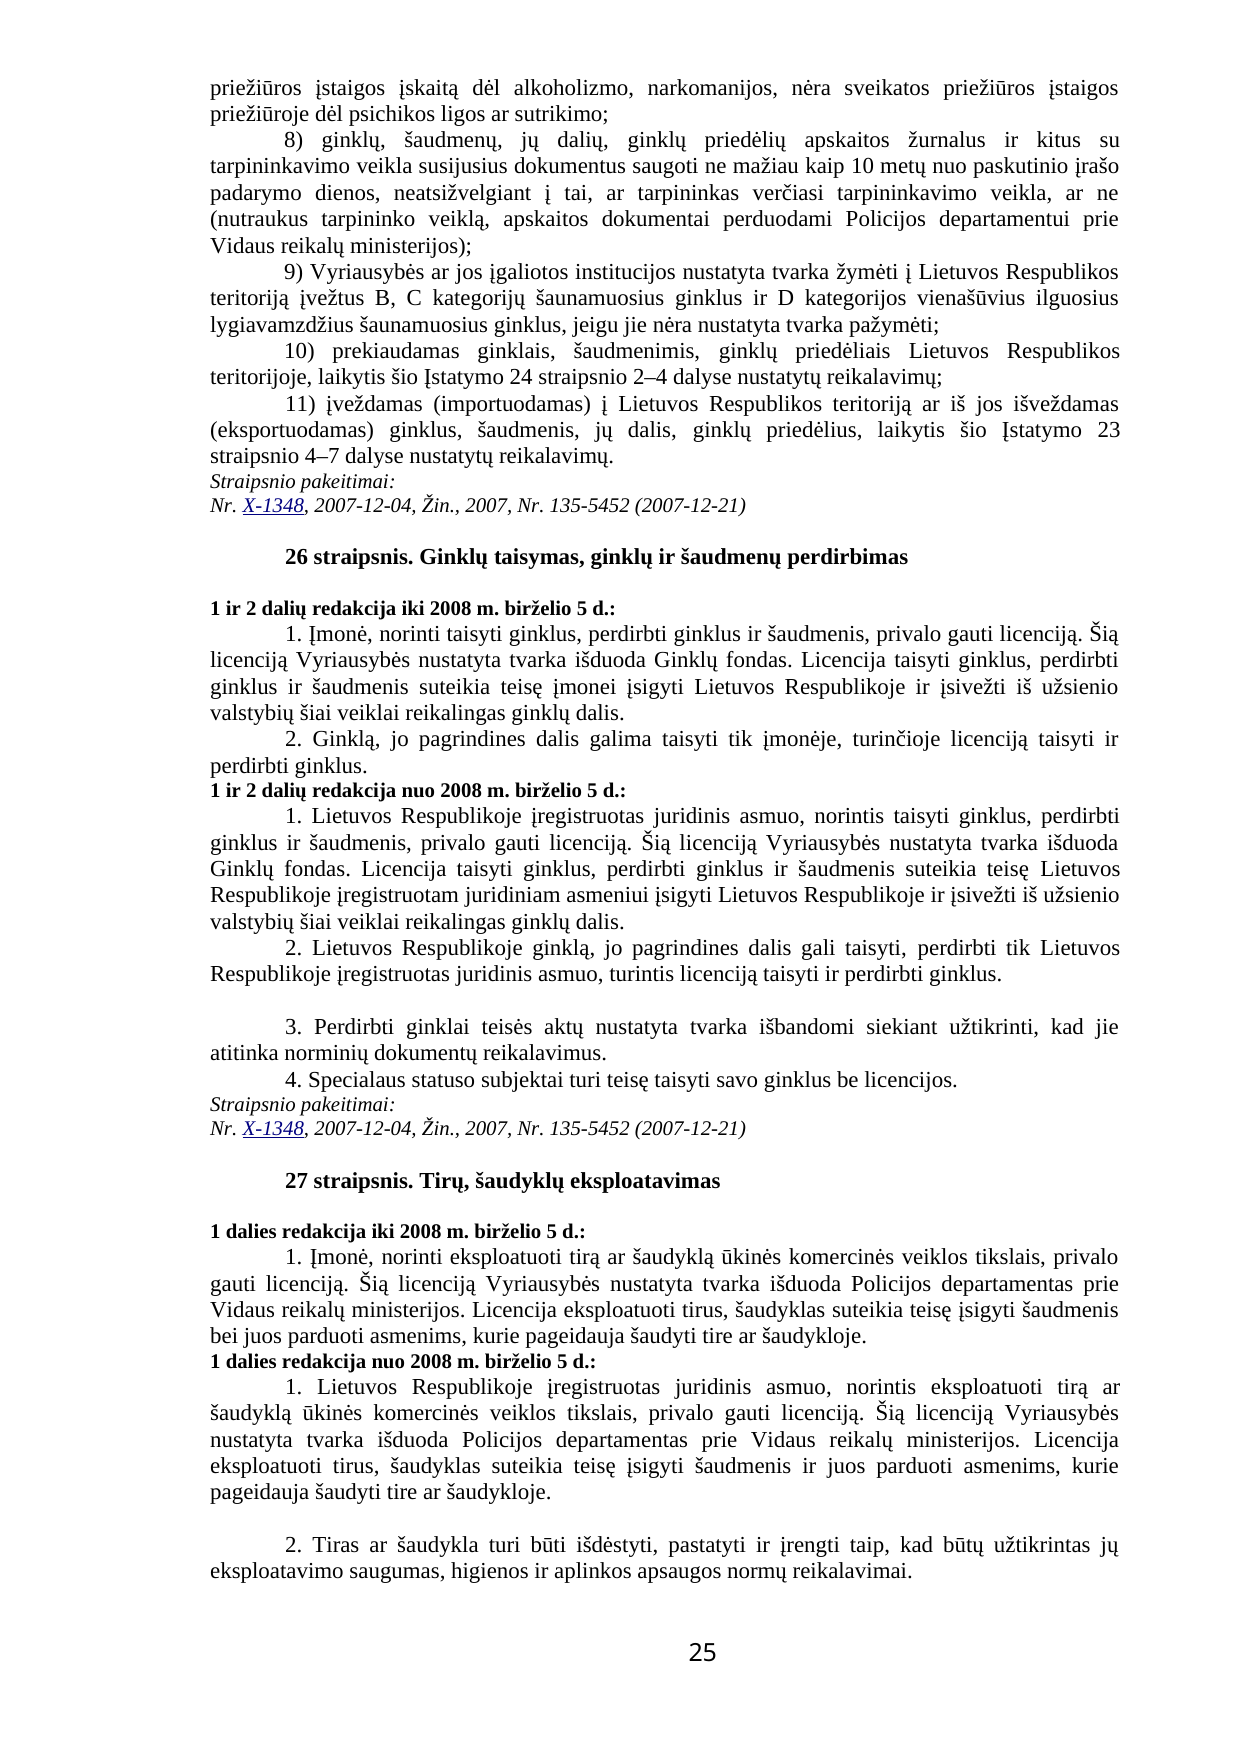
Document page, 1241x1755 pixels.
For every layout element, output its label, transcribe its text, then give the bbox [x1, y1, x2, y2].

text 1. Lietuvos Respublikoje įregistruotas juridinis asmuo, norintis taisyti ginklus, perdirbti ginklus ir šaudmenis, privalo gauti licenciją. Šią licenciją Vyriausybės nustatyta tvarka išduoda Ginklų fondas. Licencija taisyti ginklus, perdirbti ginklus ir šaudmenis suteikia teisę Lietuvos Respublikoje įregistruotam juridiniam asmeniui įsigyti Lietuvos Respublikoje ir įsivežti iš užsienio valstybių šiai veiklai reikalingas ginklų dalis. [210, 802, 1120, 934]
text 1. Lietuvos Respublikoje įregistruotas juridinis asmuo, norintis eksploatuoti tirą ar šaudyklą ūkinės komercinės veiklos tikslais, privalo gauti licenciją. Šią licenciją Vyriausybės nustatyta tvarka išduoda Policijos departamentas prie Vidaus reikalų ministerijos. Licencija eksploatuoti tirus, šaudyklas suteikia teisę įsigyti šaudmenis ir juos parduoti asmenims, kurie pageidauja šaudyti tire ar šaudykloje. [210, 1373, 1120, 1505]
text 4. Specialaus statuso subjektai turi teisę taisyti savo ginklus be licencijos. [210, 1066, 1120, 1092]
text 26 straipsnis. Ginklų taisymas, ginklų ir šaudmenų perdirbimas [210, 543, 1120, 570]
text 1 ir 2 dalių redakcija iki 2008 m. birželio 5 d.: [210, 596, 1120, 620]
text 1 dalies redakcija nuo 2008 m. birželio 5 d.: [210, 1349, 1120, 1373]
text 3. Perdirbti ginklai teisės aktų nustatyta tvarka išbandomi siekiant užtikrinti, kad jie atitinka norminių dokumentų reikalavimus. [210, 1013, 1120, 1066]
text Straipsnio pakeitimai: [210, 1092, 1120, 1116]
text 10) prekiaudamas ginklais, šaudmenimis, ginklų priedėliais Lietuvos Respublikos teritorijoje, laikytis šio Įstatymo 24 straipsnio 2–4 dalyse nustatytų reikalavimų; [210, 337, 1120, 390]
text 1 ir 2 dalių redakcija nuo 2008 m. birželio 5 d.: [210, 778, 1120, 802]
text Nr. X-1348, 2007-12-04, Žin., 2007, Nr. 135-5452 (2007-12-21) [210, 493, 1120, 517]
text 1. Įmonė, norinti eksploatuoti tirą ar šaudyklą ūkinės komercinės veiklos tikslais, privalo gauti licenciją. Šią licenciją Vyriausybės nustatyta tvarka išduoda Policijos departamentas prie Vidaus reikalų ministerijos. Licencija eksploatuoti tirus, šaudyklas suteikia teisę įsigyti šaudmenis bei juos parduoti asmenims, kurie pageidauja šaudyti tire ar šaudykloje. [210, 1243, 1120, 1349]
text Nr. X-1348, 2007-12-04, Žin., 2007, Nr. 135-5452 (2007-12-21) [210, 1116, 1120, 1140]
text 2. Lietuvos Respublikoje ginklą, jo pagrindines dalis gali taisyti, perdirbti tik Lietuvos Respublikoje įregistruotas juridinis asmuo, turintis licenciją taisyti ir perdirbti ginklus. [210, 934, 1120, 987]
text 27 straipsnis. Tirų, šaudyklų eksploatavimas [210, 1167, 1120, 1193]
text Straipsnio pakeitimai: [210, 469, 1120, 493]
text 2. Tiras ar šaudykla turi būti išdėstyti, pastatyti ir įrengti taip, kad būtų užtikrintas jų eksploatavimo saugumas, higienos ir aplinkos apsaugos normų reikalavimai. [210, 1531, 1120, 1584]
text 1. Įmonė, norinti taisyti ginklus, perdirbti ginklus ir šaudmenis, privalo gauti licenciją. Šią licenciją Vyriausybės nustatyta tvarka išduoda Ginklų fondas. Licencija taisyti ginklus, perdirbti ginklus ir šaudmenis suteikia teisę įmonei įsigyti Lietuvos Respublikoje ir įsivežti iš užsienio valstybių šiai veiklai reikalingas ginklų dalis. [210, 620, 1120, 726]
text 9) Vyriausybės ar jos įgaliotos institucijos nustatyta tvarka žymėti į Lietuvos Respublikos teritoriją įvežtus B, C kategorijų šaunamuosius ginklus ir D kategorijos vienašūvius ilguosius lygiavamzdžius šaunamuosius ginklus, jeigu jie nėra nustatyta tvarka pažymėti; [210, 258, 1120, 337]
text 11) įveždamas (importuodamas) į Lietuvos Respublikos teritoriją ar iš jos išveždamas (eksportuodamas) ginklus, šaudmenis, jų dalis, ginklų priedėlius, laikytis šio Įstatymo 23 straipsnio 4–7 dalyse nustatytų reikalavimų. [210, 390, 1120, 469]
text 1 dalies redakcija iki 2008 m. birželio 5 d.: [210, 1219, 1120, 1243]
text 2. Ginklą, jo pagrindines dalis galima taisyti tik įmonėje, turinčioje licenciją taisyti ir perdirbti ginklus. [210, 726, 1120, 778]
text priežiūros įstaigos įskaitą dėl alkoholizmo, narkomanijos, nėra sveikatos priežiūros įstaigos priežiūroje dėl psichikos ligos ar sutrikimo; [210, 73, 1120, 126]
text 8) ginklų, šaudmenų, jų dalių, ginklų priedėlių apskaitos žurnalus ir kitus su tarpininkavimo veikla susijusius dokumentus saugoti ne mažiau kaip 10 metų nuo paskutinio įrašo padarymo dienos, neatsižvelgiant į tai, ar tarpininkas verčiasi tarpininkavimo veikla, ar ne (nutraukus tarpininko veiklą, apskaitos dokumentai perduodami Policijos departamentui prie Vidaus reikalų ministerijos); [210, 126, 1120, 258]
